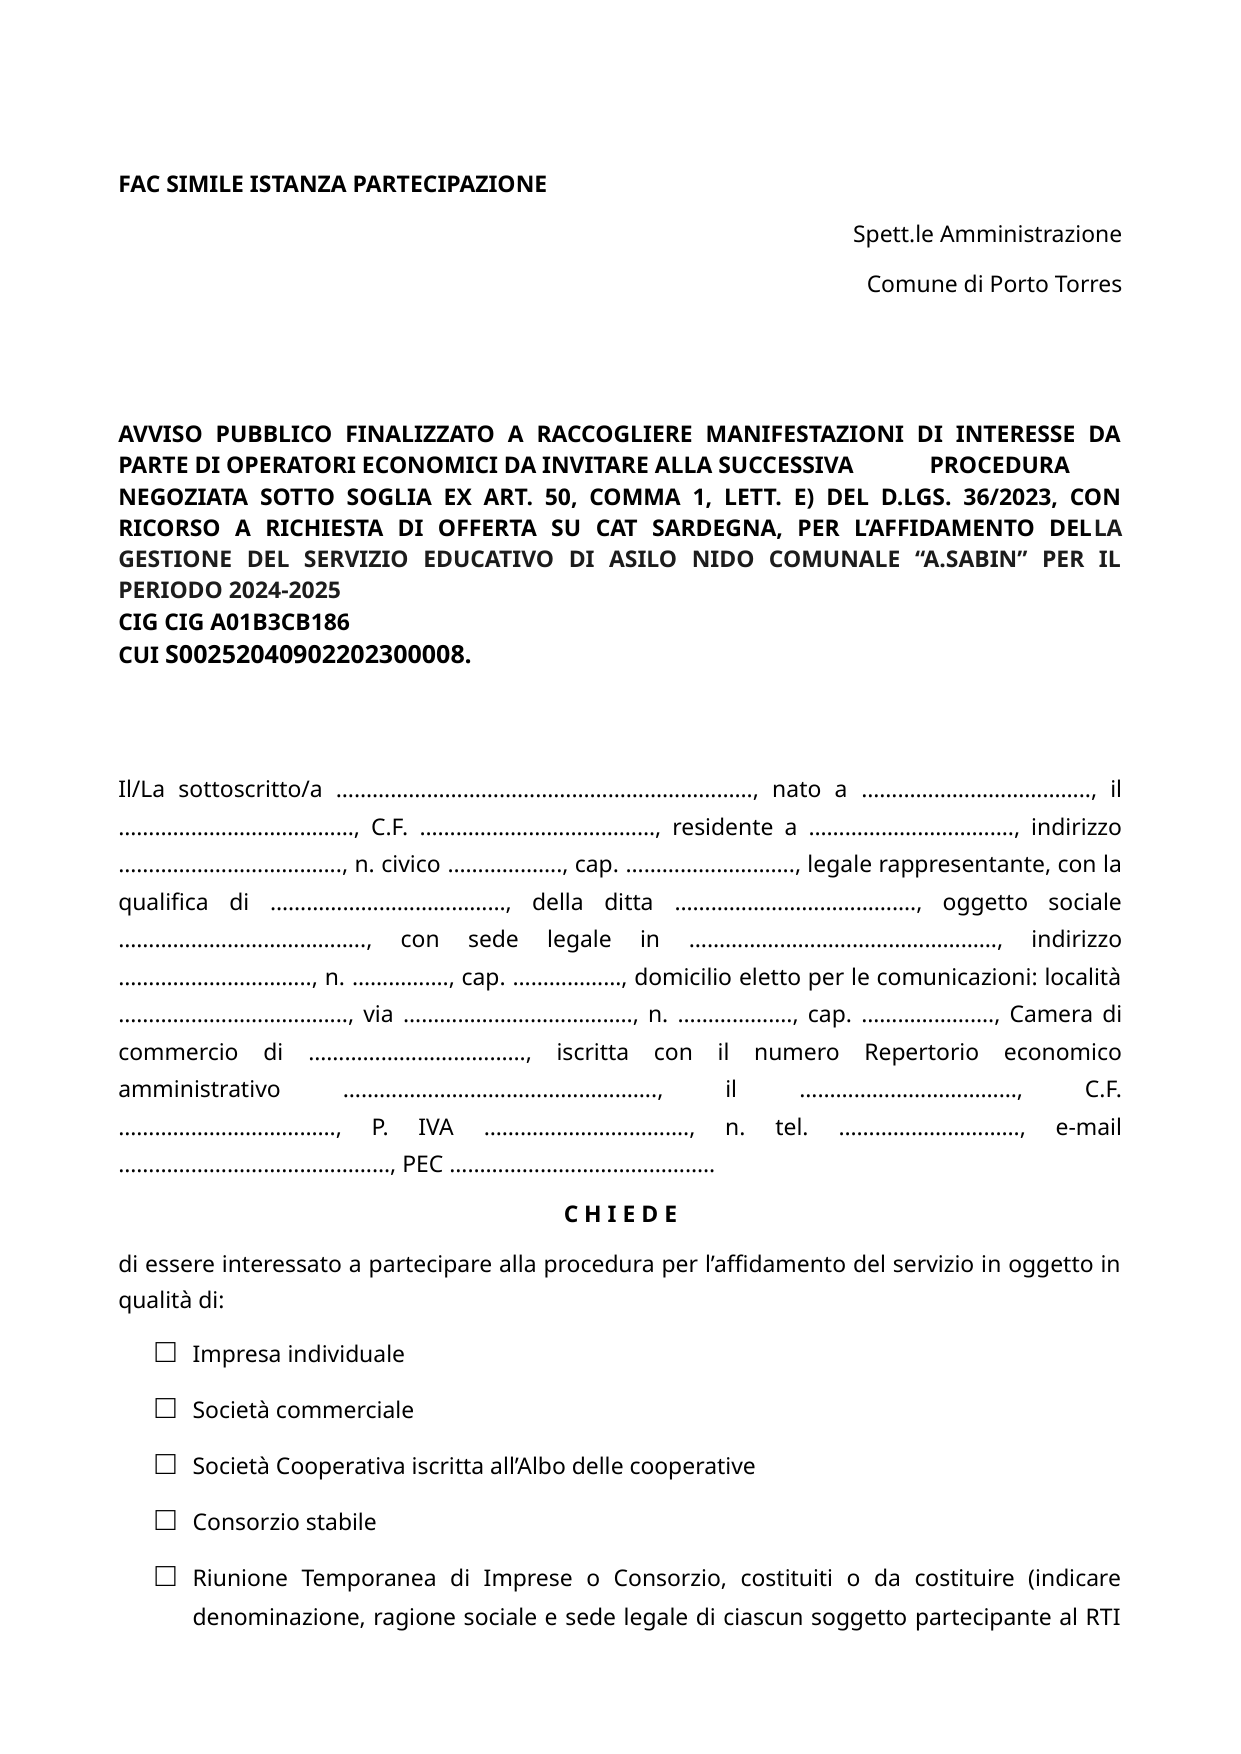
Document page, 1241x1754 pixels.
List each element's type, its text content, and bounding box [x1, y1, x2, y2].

list Impresa individuale [155, 1334, 1122, 1372]
text C H I E D E [118, 1198, 1122, 1229]
text FAC SIMILE ISTANZA PARTECIPAZIONE [118, 168, 1122, 199]
text Il/La sottoscritto/a ……………………………………………………………, nato a ……………………………….., il …………………………………, C.F. …………………………………, residente a ……………………………., indirizzo ………………………………., n. civico ………………., cap. ………………………., legale rappresentante, con la qualifica di …………………………………, della ditta …………………………………., oggetto sociale ………………………………….., con sede legale in ……………………………………………, indirizzo ………………………….., n. ……………., cap. ………………, domicilio eletto per le comunicazioni: località ……………………………….., via ……………………………….., n. ………………., cap. …………………., Camera di commercio di ………………………………, iscritta con il numero Repertorio economico amministrativo ……………………………………………., il ………………………………, C.F. ………………………………, P. IVA ……………………………., n. tel. …………………………, e-mail ………………………………………, PEC …………………………………….. [118, 773, 1122, 1179]
list Società Cooperativa iscritta all’Albo delle cooperative [155, 1446, 1122, 1484]
list Riunione Temporanea di Imprese o Consorzio, costituiti o da costituire (indicare denominazione, ragione sociale e sede legale di ciascun soggetto partecipante al RTI [155, 1558, 1122, 1632]
text CIG CIG A01B3CB186 [118, 606, 1122, 637]
text CUI S00252040902202300008. [118, 637, 1122, 671]
list Consorzio stabile [155, 1502, 1122, 1540]
text Comune di Porto Torres [118, 268, 1122, 299]
text AVVISO PUBBLICO FINALIZZATO A RACCOGLIERE MANIFESTAZIONI DI INTERESSE DA PARTE DI OPERATORI ECONOMICI DA INVITARE ALLA SUCCESSIVA PROCEDURA NEGOZIATA SOTTO SOGLIA EX ART. 50, COMMA 1, LETT. E) DEL D.LGS. 36/2023, CON RICORSO A RICHIESTA DI OFFERTA SU CAT SARDEGNA, PER L’AFFIDAMENTO DELLA GESTIONE DEL SERVIZIO EDUCATIVO DI ASILO NIDO COMUNALE “A.SABIN” PER IL PERIODO 2024-2025 [118, 418, 1122, 606]
text Spett.le Amministrazione [118, 218, 1122, 249]
text di essere interessato a partecipare alla procedura per l’affidamento del servizio in oggetto in qualità di: [118, 1248, 1122, 1315]
list Società commerciale [155, 1391, 1122, 1428]
